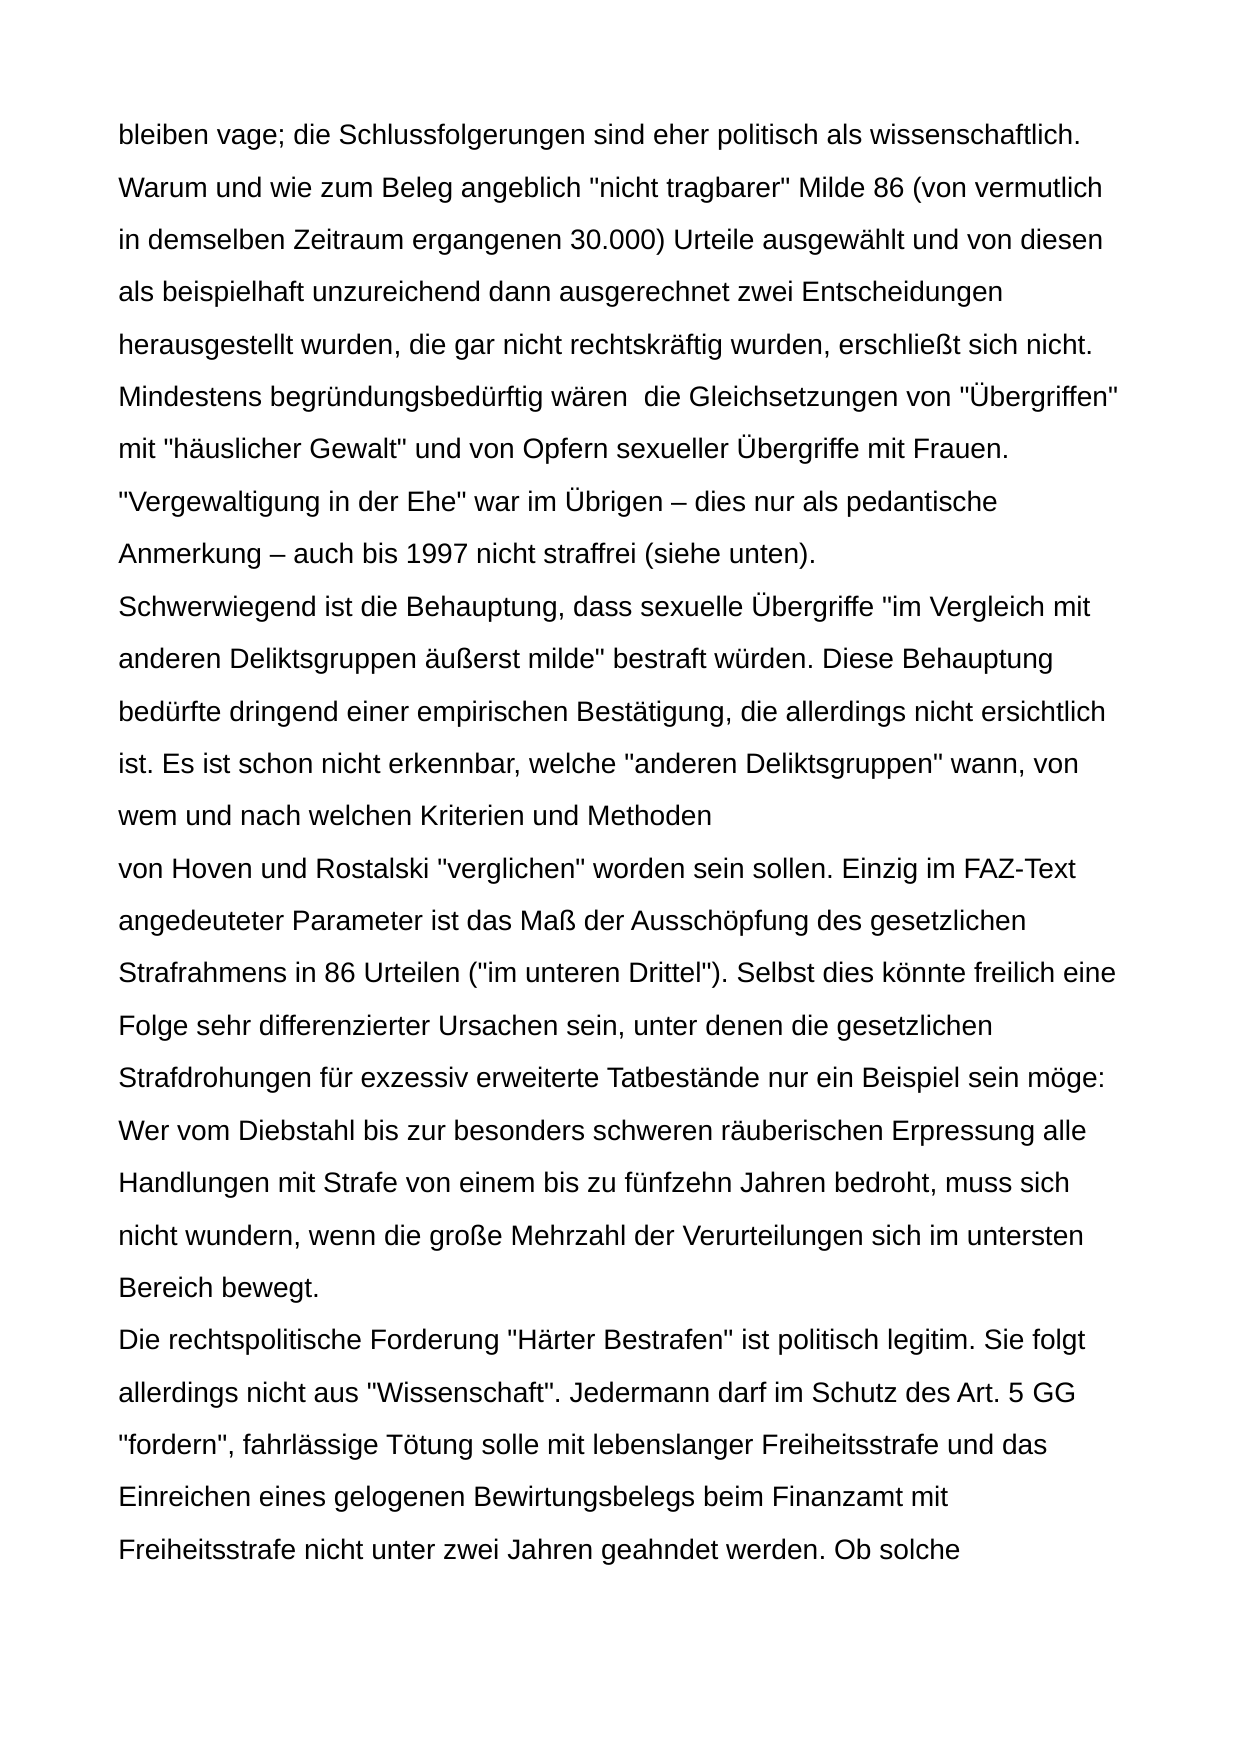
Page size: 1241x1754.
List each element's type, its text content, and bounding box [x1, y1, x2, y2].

text Schwerwiegend ist die Behauptung, dass sexuelle Übergriffe "im Vergleich mit anderen Deliktsgruppen äußerst milde" bestraft würden. Diese Behauptung bedürfte dringend einer empirischen Bestätigung, die allerdings nicht ersichtlich ist. Es ist schon nicht erkennbar, welche "anderen Deliktsgruppen" wann, von wem und nach welchen Kriterien und Methoden von Hoven und Rostalski "verglichen" worden sein sollen. Einzig im FAZ-Text angedeuteter Parameter ist das Maß der Ausschöpfung des gesetzlichen Strafrahmens in 86 Urteilen ("im unteren Drittel"). Selbst dies könnte freilich eine Folge sehr differenzierter Ursachen sein, unter denen die gesetzlichen Strafdrohungen für exzessiv erweiterte Tatbestände nur ein Beispiel sein möge: Wer vom Diebstahl bis zur besonders schweren räuberischen Erpressung alle Handlungen mit Strafe von einem bis zu fünfzehn Jahren bedroht, muss sich nicht wundern, wenn die große Mehrzahl der Verurteilungen sich im untersten Bereich bewegt. [118, 590, 1122, 1303]
text Die rechtspolitische Forderung "Härter Bestrafen" ist politisch legitim. Sie folgt allerdings nicht aus "Wissenschaft". Jedermann darf im Schutz des Art. 5 GG "fordern", fahrlässige Tötung solle mit lebenslanger Freiheitsstrafe und das Einreichen eines gelogenen Bewirtungsbelegs beim Finanzamt mit Freiheitsstrafe nicht unter zwei Jahren geahndet werden. Ob solche [118, 1323, 1122, 1565]
text bleiben vage; die Schlussfolgerungen sind eher politisch als wissenschaftlich. Warum und wie zum Beleg angeblich "nicht tragbarer" Milde 86 (von vermutlich in demselben Zeitraum ergangenen 30.000) Urteile ausgewählt und von diesen als beispielhaft unzureichend dann ausgerechnet zwei Entscheidungen herausgestellt wurden, die gar nicht rechtskräftig wurden, erschließt sich nicht. Mindestens begründungsbedürftig wären die Gleichsetzungen von "Übergriffen" mit "häuslicher Gewalt" und von Opfern sexueller Übergriffe mit Frauen. "Vergewaltigung in der Ehe" war im Übrigen – dies nur als pedantische Anmerkung – auch bis 1997 nicht straffrei (siehe unten). [118, 118, 1122, 570]
